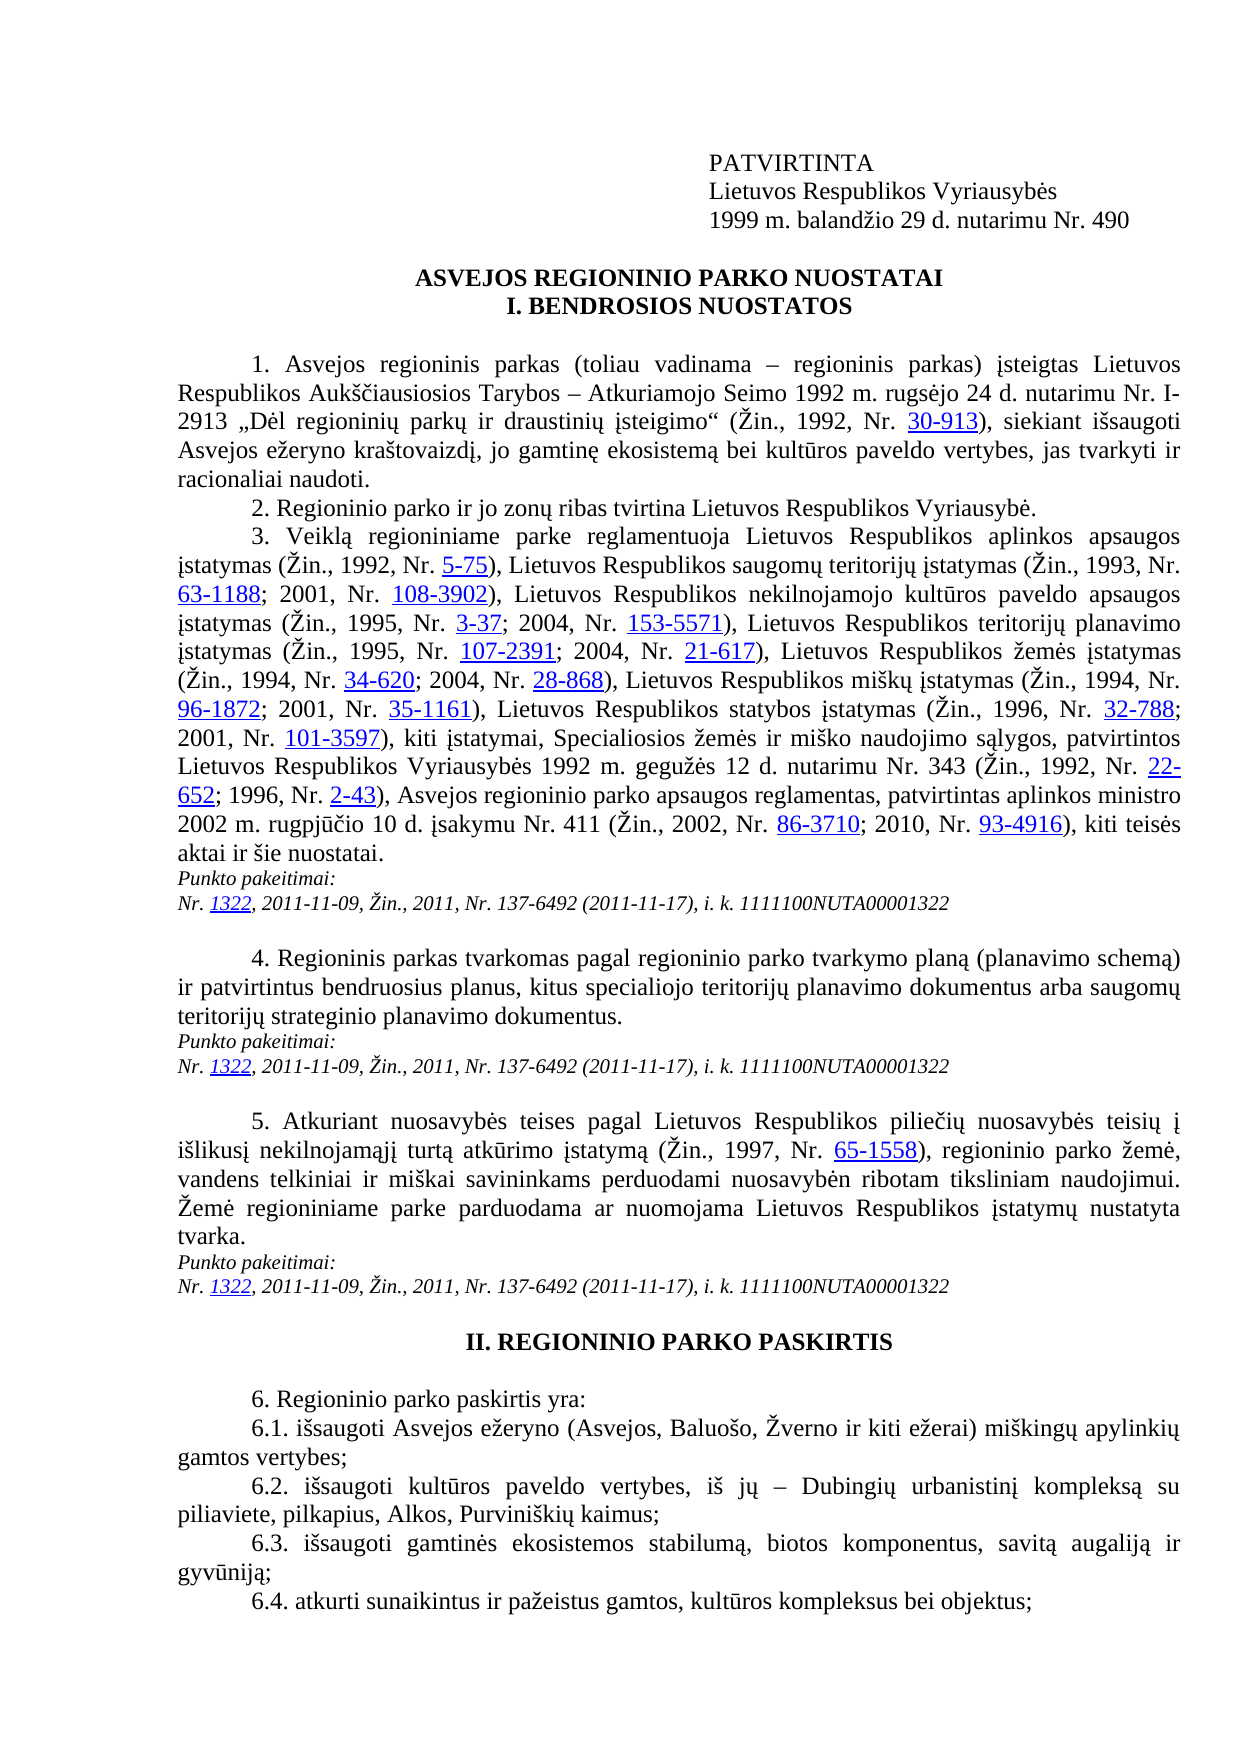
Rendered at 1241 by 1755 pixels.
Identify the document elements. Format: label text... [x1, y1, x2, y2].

subtitle I. BENDROSIOS NUOSTATOS [177, 291, 1181, 320]
text 3. Veiklą regioniniame parke reglamentuoja Lietuvos Respublikos aplinkos apsaugos įstatymas (Žin., 1992, Nr. 5-75), Lietuvos Respublikos saugomų teritorijų įstatymas (Žin., 1993, Nr. 63-1188; 2001, Nr. 108-3902), Lietuvos Respublikos nekilnojamojo kultūros paveldo apsaugos įstatymas (Žin., 1995, Nr. 3-37; 2004, Nr. 153-5571), Lietuvos Respublikos teritorijų planavimo įstatymas (Žin., 1995, Nr. 107-2391; 2004, Nr. 21-617), Lietuvos Respublikos žemės įstatymas (Žin., 1994, Nr. 34-620; 2004, Nr. 28-868), Lietuvos Respublikos miškų įstatymas (Žin., 1994, Nr. 96-1872; 2001, Nr. 35-1161), Lietuvos Respublikos statybos įstatymas (Žin., 1996, Nr. 32-788; 2001, Nr. 101-3597), kiti įstatymai, Specialiosios žemės ir miško naudojimo sąlygos, patvirtintos Lietuvos Respublikos Vyriausybės 1992 m. gegužės 12 d. nutarimu Nr. 343 (Žin., 1992, Nr. 22-652; 1996, Nr. 2-43), Asvejos regioninio parko apsaugos reglamentas, patvirtintas aplinkos ministro 2002 m. rugpjūčio 10 d. įsakymu Nr. 411 (Žin., 2002, Nr. 86-3710; 2010, Nr. 93-4916), kiti teisės aktai ir šie nuostatai. [177, 521, 1181, 866]
text Punkto pakeitimai: [177, 866, 1181, 890]
text 1. Asvejos regioninis parkas (toliau vadinama – regioninis parkas) įsteigtas Lietuvos Respublikos Aukščiausiosios Tarybos – Atkuriamojo Seimo 1992 m. rugsėjo 24 d. nutarimu Nr. I-2913 „Dėl regioninių parkų ir draustinių įsteigimo“ (Žin., 1992, Nr. 30-913), siekiant išsaugoti Asvejos ežeryno kraštovaizdį, jo gamtinę ekosistemą bei kultūros paveldo vertybes, jas tvarkyti ir racionaliai naudoti. [177, 349, 1181, 493]
text Patvirtinta [177, 148, 1181, 176]
text 5. Atkuriant nuosavybės teises pagal Lietuvos Respublikos piliečių nuosavybės teisių į išlikusį nekilnojamąjį turtą atkūrimo įstatymą (Žin., 1997, Nr. 65-1558), regioninio parko žemė, vandens telkiniai ir miškai savininkams perduodami nuosavybėn ribotam tiksliniam naudojimui. Žemė regioniniame parke parduodama ar nuomojama Lietuvos Respublikos įstatymų nustatyta tvarka. [177, 1106, 1181, 1250]
text ASVEJOS REGIONINIO PARKO NUOSTATAI [177, 263, 1181, 291]
text 6.4. atkurti sunaikintus ir pažeistus gamtos, kultūros kompleksus bei objektus; [177, 1586, 1181, 1614]
subtitle II. REGIONINIO PARKO PASKIRTIS [177, 1327, 1181, 1356]
text 4. Regioninis parkas tvarkomas pagal regioninio parko tvarkymo planą (planavimo schemą) ir patvirtintus bendruosius planus, kitus specialiojo teritorijų planavimo dokumentus arba saugomų teritorijų strateginio planavimo dokumentus. [177, 943, 1181, 1029]
text 6.1. išsaugoti Asvejos ežeryno (Asvejos, Baluošo, Žverno ir kiti ežerai) miškingų apylinkių gamtos vertybes; [177, 1413, 1181, 1471]
text Punkto pakeitimai: [177, 1250, 1181, 1274]
text Punkto pakeitimai: [177, 1029, 1181, 1053]
text 6. Regioninio parko paskirtis yra: [177, 1384, 1181, 1413]
text Nr. 1322, 2011-11-09, Žin., 2011, Nr. 137-6492 (2011-11-17), i. k. 1111100NUTA00001322 [177, 890, 1181, 914]
text Lietuvos Respublikos Vyriausybės [177, 176, 1181, 205]
text Nr. 1322, 2011-11-09, Žin., 2011, Nr. 137-6492 (2011-11-17), i. k. 1111100NUTA00001322 [177, 1053, 1181, 1078]
text 6.2. išsaugoti kultūros paveldo vertybes, iš jų – Dubingių urbanistinį kompleksą su piliaviete, pilkapius, Alkos, Purviniškių kaimus; [177, 1471, 1181, 1528]
text 2. Regioninio parko ir jo zonų ribas tvirtina Lietuvos Respublikos Vyriausybė. [177, 493, 1181, 521]
text 6.3. išsaugoti gamtinės ekosistemos stabilumą, biotos komponentus, savitą augaliją ir gyvūniją; [177, 1528, 1181, 1586]
text Nr. 1322, 2011-11-09, Žin., 2011, Nr. 137-6492 (2011-11-17), i. k. 1111100NUTA00001322 [177, 1274, 1181, 1298]
text 1999 m. balandžio 29 d. nutarimu Nr. 490 [177, 205, 1181, 234]
